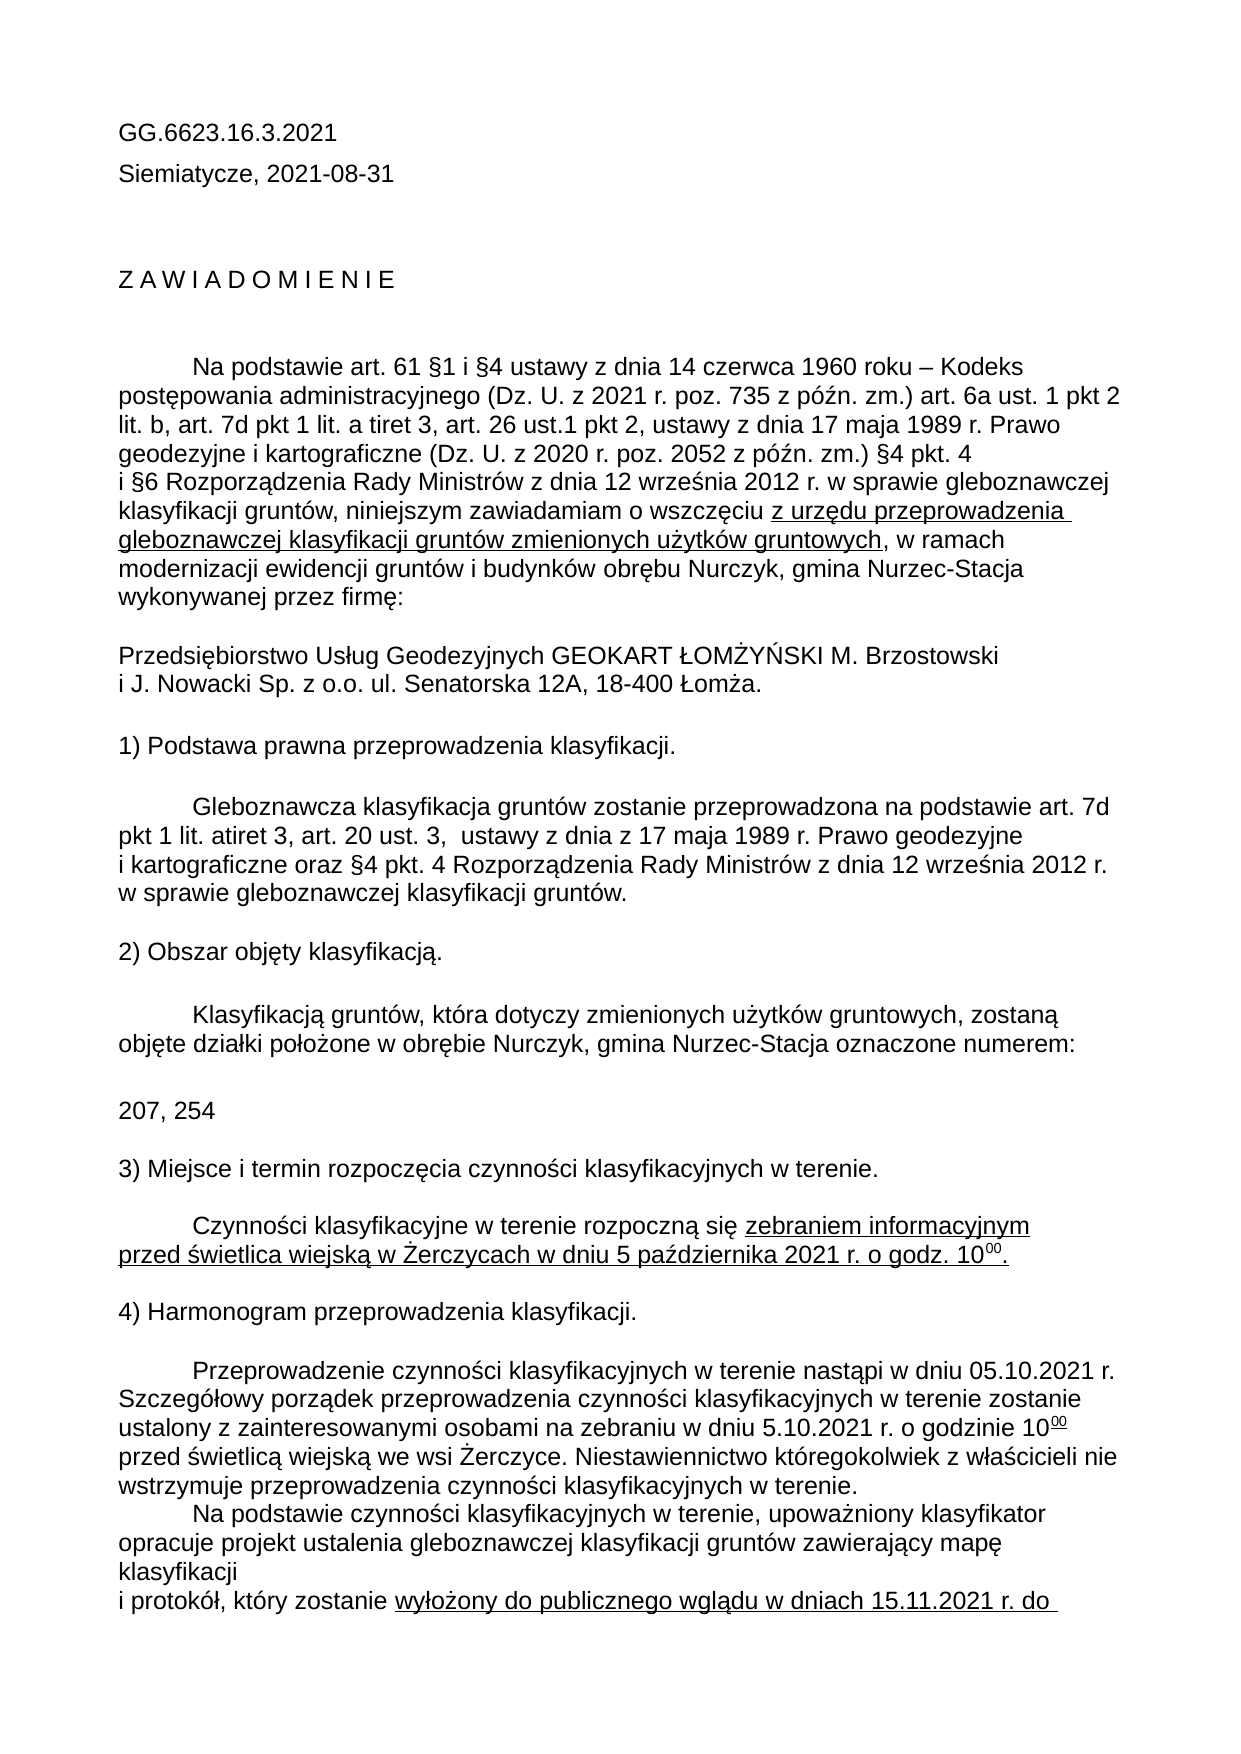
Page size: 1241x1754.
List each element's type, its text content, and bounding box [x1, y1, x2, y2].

text 3) Miejsce i termin rozpoczęcia czynności klasyfikacyjnych w terenie. [118, 1154, 978, 1182]
text Klasyfikacją gruntów, która dotyczy zmienionych użytków gruntowych, zostaną objęte działki położone w obrębie Nurczyk, gmina Nurzec-Stacja oznaczone numerem: [118, 1000, 1122, 1057]
text Przeprowadzenie czynności klasyfikacyjnych w terenie nastąpi w dniu 05.10.2021 r. Szczegółowy porządek przeprowadzenia czynności klasyfikacyjnych w terenie zostanie ustalony z zainteresowanymi osobami na zebraniu w dniu 5.10.2021 r. o godzinie 1000 przed świetlicą wiejską we wsi Żerczyce. Niestawiennictwo któregokolwiek z właścicieli nie wstrzymuje przeprowadzenia czynności klasyfikacyjnych w terenie. [118, 1356, 1122, 1499]
text 1) Podstawa prawna przeprowadzenia klasyfikacji. [118, 731, 1122, 760]
text Gleboznawcza klasyfikacja gruntów zostanie przeprowadzona na podstawie art. 7d pkt 1 lit. atiret 3, art. 20 ust. 3, ustawy z dnia z 17 maja 1989 r. Prawo geodezyjne i kartograficzne oraz §4 pkt. 4 Rozporządzenia Rady Ministrów z dnia 12 września 2012 r. w sprawie gleboznawczej klasyfikacji gruntów. [118, 792, 1122, 907]
text 2) Obszar objęty klasyfikacją. [118, 937, 1122, 965]
text Siemiatycze, 2021-08-31 [118, 159, 1122, 188]
text Przedsiębiorstwo Usług Geodezyjnych GEOKART ŁOMŻYŃSKI M. Brzostowski i J. Nowacki Sp. z o.o. ul. Senatorska 12A, 18-400 Łomża. [118, 641, 1122, 698]
text 4) Harmonogram przeprowadzenia klasyfikacji. [118, 1297, 1122, 1326]
text GG.6623.16.3.2021 [118, 118, 1122, 147]
text Czynności klasyfikacyjne w terenie rozpoczną się zebraniem informacyjnym przed świetlica wiejską w Żerczycach w dniu 5 października 2021 r. o godz. 1000. [118, 1211, 1122, 1269]
text 207, 254 [118, 1096, 1122, 1125]
text Na podstawie czynności klasyfikacyjnych w terenie, upoważniony klasyfikator opracuje projekt ustalenia gleboznawczej klasyfikacji gruntów zawierający mapę klasyfikacji i protokół, który zostanie wyłożony do publicznego wglądu w dniach 15.11.2021 r. do [118, 1499, 1122, 1614]
text Na podstawie art. 61 §1 i §4 ustawy z dnia 14 czerwca 1960 roku – Kodeks postępowania administracyjnego (Dz. U. z 2021 r. poz. 735 z późn. zm.) art. 6a ust. 1 pkt 2 lit. b, art. 7d pkt 1 lit. a tiret 3, art. 26 ust.1 pkt 2, ustawy z dnia 17 maja 1989 r. Prawo geodezyjne i kartograficzne (Dz. U. z 2020 r. poz. 2052 z późn. zm.) §4 pkt. 4 i §6 Rozporządzenia Rady Ministrów z dnia 12 września 2012 r. w sprawie gleboznawczej klasyfikacji gruntów, niniejszym zawiadamiam o wszczęciu z urzędu przeprowadzenia gleboznawczej klasyfikacji gruntów zmienionych użytków gruntowych, w ramach modernizacji ewidencji gruntów i budynków obrębu Nurczyk, gmina Nurzec-Stacja wykonywanej przez firmę: [118, 352, 1122, 611]
text ZAWIADOMIENIE [118, 265, 1122, 294]
